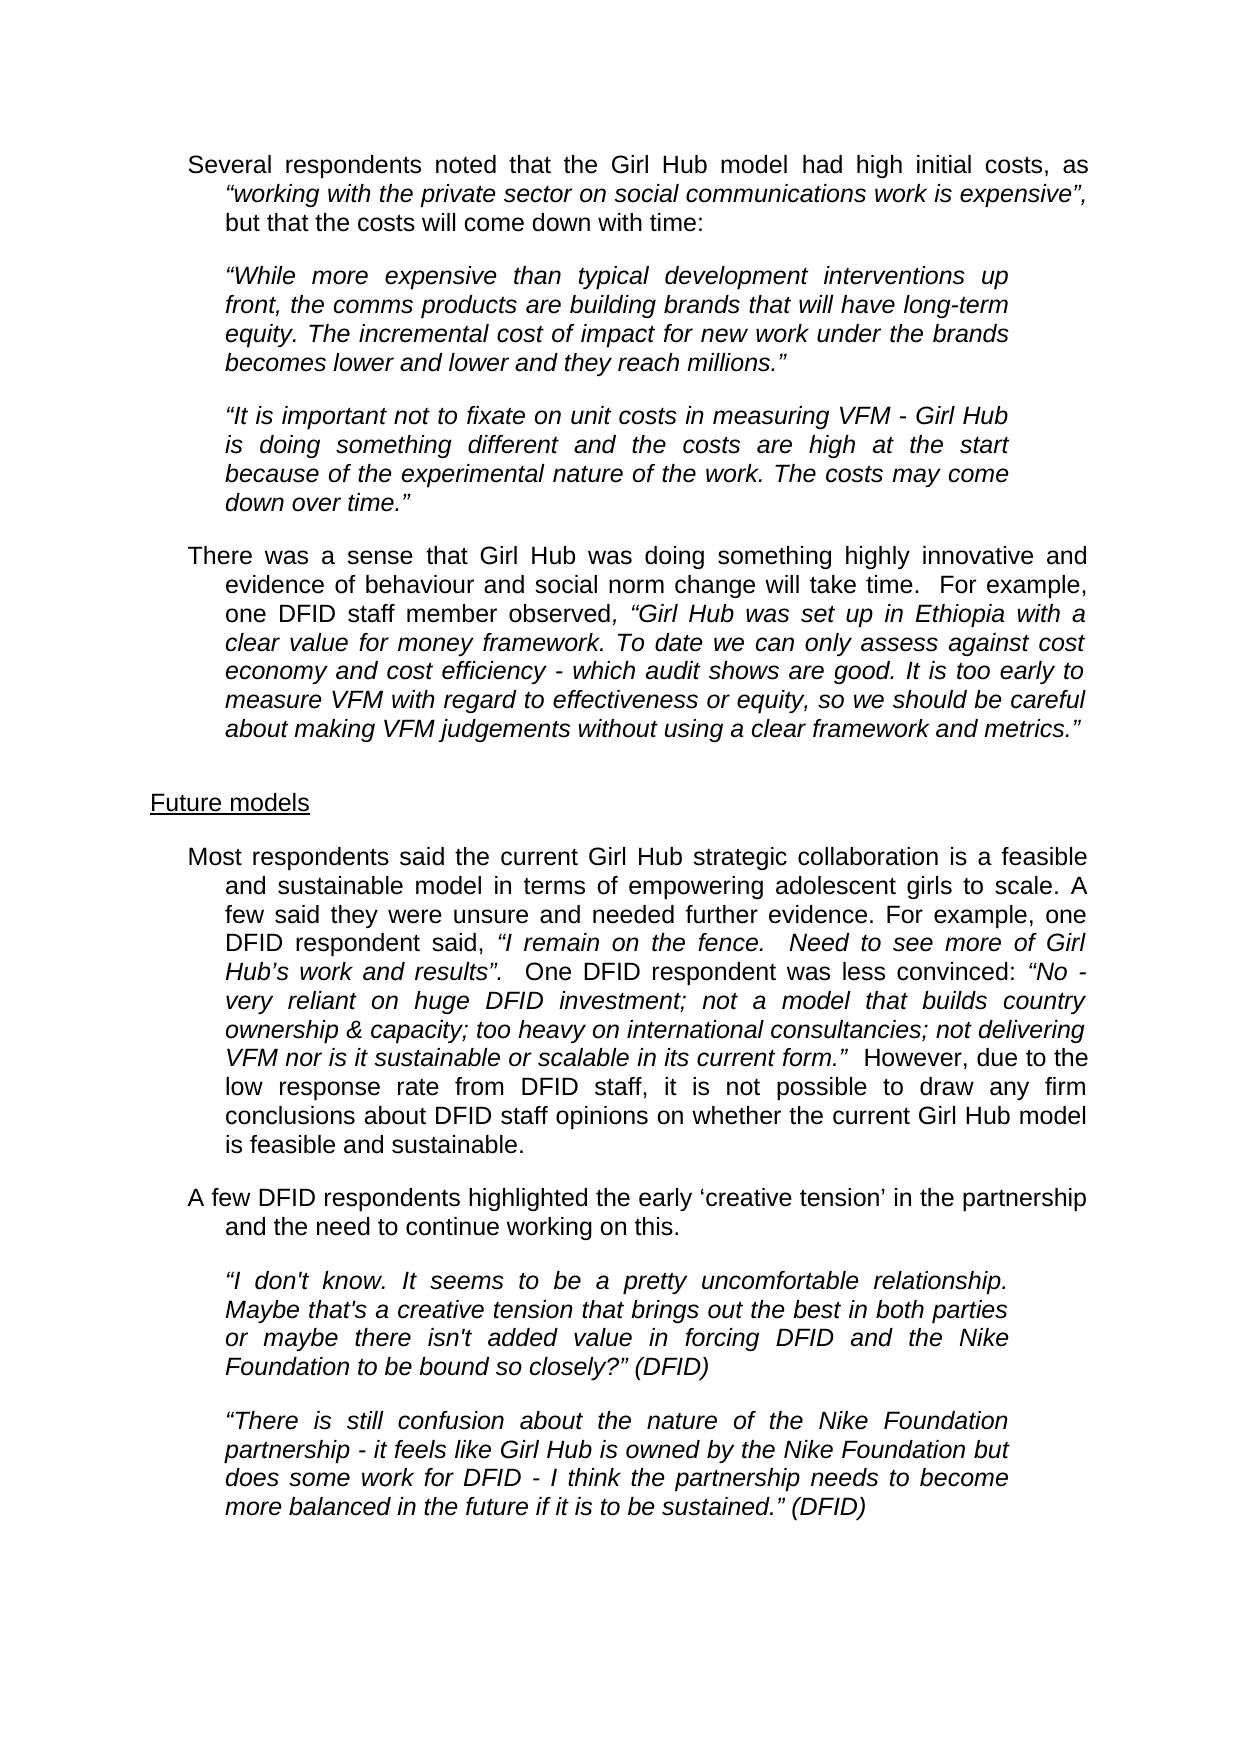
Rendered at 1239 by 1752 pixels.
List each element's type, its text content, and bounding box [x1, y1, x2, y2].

text Most respondents said the current Girl Hub strategic collaboration is a feasible and sustainable model in terms of empowering adolescent girls to scale. A few said they were unsure and needed further evidence. For example, one DFID respondent said, “I remain on the fence. Need to see more of Girl Hub’s work and results”. One DFID respondent was less convinced: “No - very reliant on huge DFID investment; not a model that builds country ownership & capacity; too heavy on international consultancies; not delivering VFM nor is it sustainable or scalable in its current form.” However, due to the low response rate from DFID staff, it is not possible to draw any firm conclusions about DFID staff opinions on whether the current Girl Hub model is feasible and sustainable. [187, 842, 1089, 1158]
subtitle Future models [150, 788, 1089, 817]
text “It is important not to fixate on unit costs in measuring VFM - Girl Hub is doing something different and the costs are high at the start because of the experimental nature of the work. The costs may come down over time.” [225, 401, 1012, 516]
text “I don't know. It seems to be a pretty uncomfortable relationship. Maybe that's a creative tension that brings out the best in both parties or maybe there isn't added value in forcing DFID and the Nike Foundation to be bound so closely?” (DFID) [225, 1266, 1012, 1381]
text A few DFID respondents highlighted the early ‘creative tension’ in the partnership and the need to continue working on this. [187, 1183, 1089, 1241]
text “While more expensive than typical development interventions up front, the comms products are building brands that will have long-term equity. The incremental cost of impact for new work under the brands becomes lower and lower and they reach millions.” [225, 261, 1012, 376]
text There was a sense that Girl Hub was doing something highly innovative and evidence of behaviour and social norm change will take time. For example, one DFID staff member observed, “Girl Hub was set up in Ethiopia with a clear value for money framework. To date we can only assess against cost economy and cost efficiency - which audit shows are good. It is too early to measure VFM with regard to effectiveness or equity, so we should be careful about making VFM judgements without using a clear framework and metrics.” [187, 541, 1089, 742]
text Several respondents noted that the Girl Hub model had high initial costs, as “working with the private sector on social communications work is expensive”, but that the costs will come down with time: [187, 150, 1089, 236]
text “There is still confusion about the nature of the Nike Foundation partnership - it feels like Girl Hub is owned by the Nike Foundation but does some work for DFID - I think the partnership needs to become more balanced in the future if it is to be sustained.” (DFID) [225, 1406, 1012, 1521]
